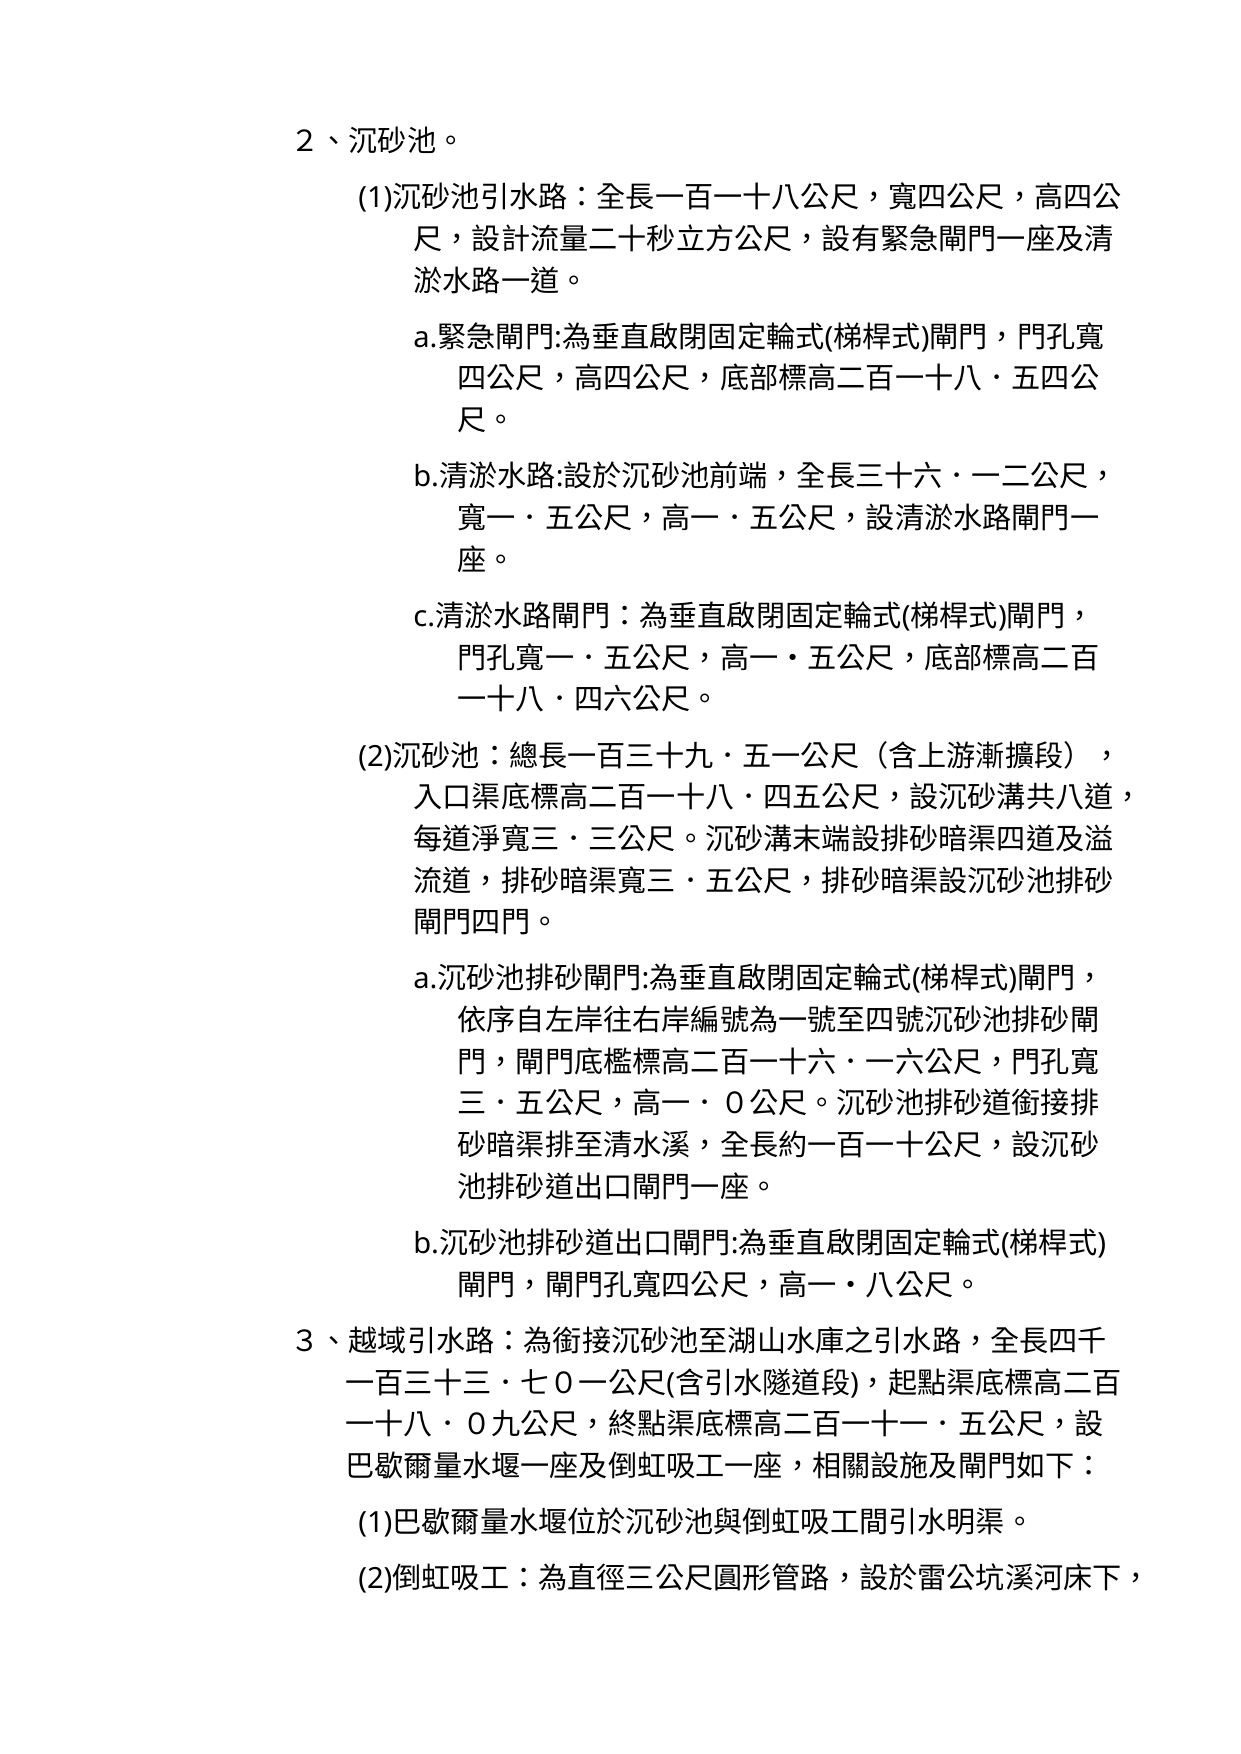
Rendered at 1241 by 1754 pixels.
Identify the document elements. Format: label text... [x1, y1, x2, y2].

text b.沉砂池排砂道出口閘門:為垂直啟閉固定輪式(梯桿式)閘門，閘門孔寬四公尺，高一‧八公尺。 [413, 1220, 1122, 1303]
text (2)倒虹吸工：為直徑三公尺圓形管路，設於雷公坑溪河床下，長度一百三十公尺，起點底部標高二百一十六．七一三公尺，終點底部標高二百一十六．０一三公尺。設有控制閘門四座。 [358, 1556, 1122, 1597]
text b.清淤水路:設於沉砂池前端，全長三十六．一二公尺，寬一．五公尺，高一．五公尺，設清淤水路閘門一座。 [413, 453, 1122, 578]
text (1)沉砂池引水路：全長一百一十八公尺，寬四公尺，高四公尺，設計流量二十秒立方公尺，設有緊急閘門一座及清淤水路一道。 [358, 174, 1122, 299]
text a.沉砂池排砂閘門:為垂直啟閉固定輪式(梯桿式)閘門，依序自左岸往右岸編號為一號至四號沉砂池排砂閘門，閘門底檻標高二百一十六．一六公尺，門孔寬三．五公尺，高一．０公尺。沉砂池排砂道銜接排砂暗渠排至清水溪，全長約一百一十公尺，設沉砂池排砂道出口閘門一座。 [413, 956, 1122, 1206]
text a.緊急閘門:為垂直啟閉固定輪式(梯桿式)閘門，門孔寬四公尺，高四公尺，底部標高二百一十八．五四公尺。 [413, 314, 1122, 439]
text ３、越域引水路：為銜接沉砂池至湖山水庫之引水路，全長四千一百三十三．七０一公尺(含引水隧道段)，起點渠底標高二百一十八．０九公尺，終點渠底標高二百一十一．五公尺，設巴歇爾量水堰一座及倒虹吸工一座，相關設施及閘門如下： [290, 1318, 1122, 1485]
text (2)沉砂池：總長一百三十九．五一公尺（含上游漸擴段），入口渠底標高二百一十八．四五公尺，設沉砂溝共八道，每道淨寬三．三公尺。沉砂溝末端設排砂暗渠四道及溢流道，排砂暗渠寬三．五公尺，排砂暗渠設沉砂池排砂閘門四門。 [358, 733, 1122, 941]
text c.清淤水路閘門：為垂直啟閉固定輪式(梯桿式)閘門，門孔寬一．五公尺，高一•五公尺，底部標高二百一十八．四六公尺。 [413, 593, 1122, 718]
text (1)巴歇爾量水堰位於沉砂池與倒虹吸工間引水明渠。 [358, 1499, 1122, 1541]
text ２、沉砂池。 [290, 118, 1122, 160]
